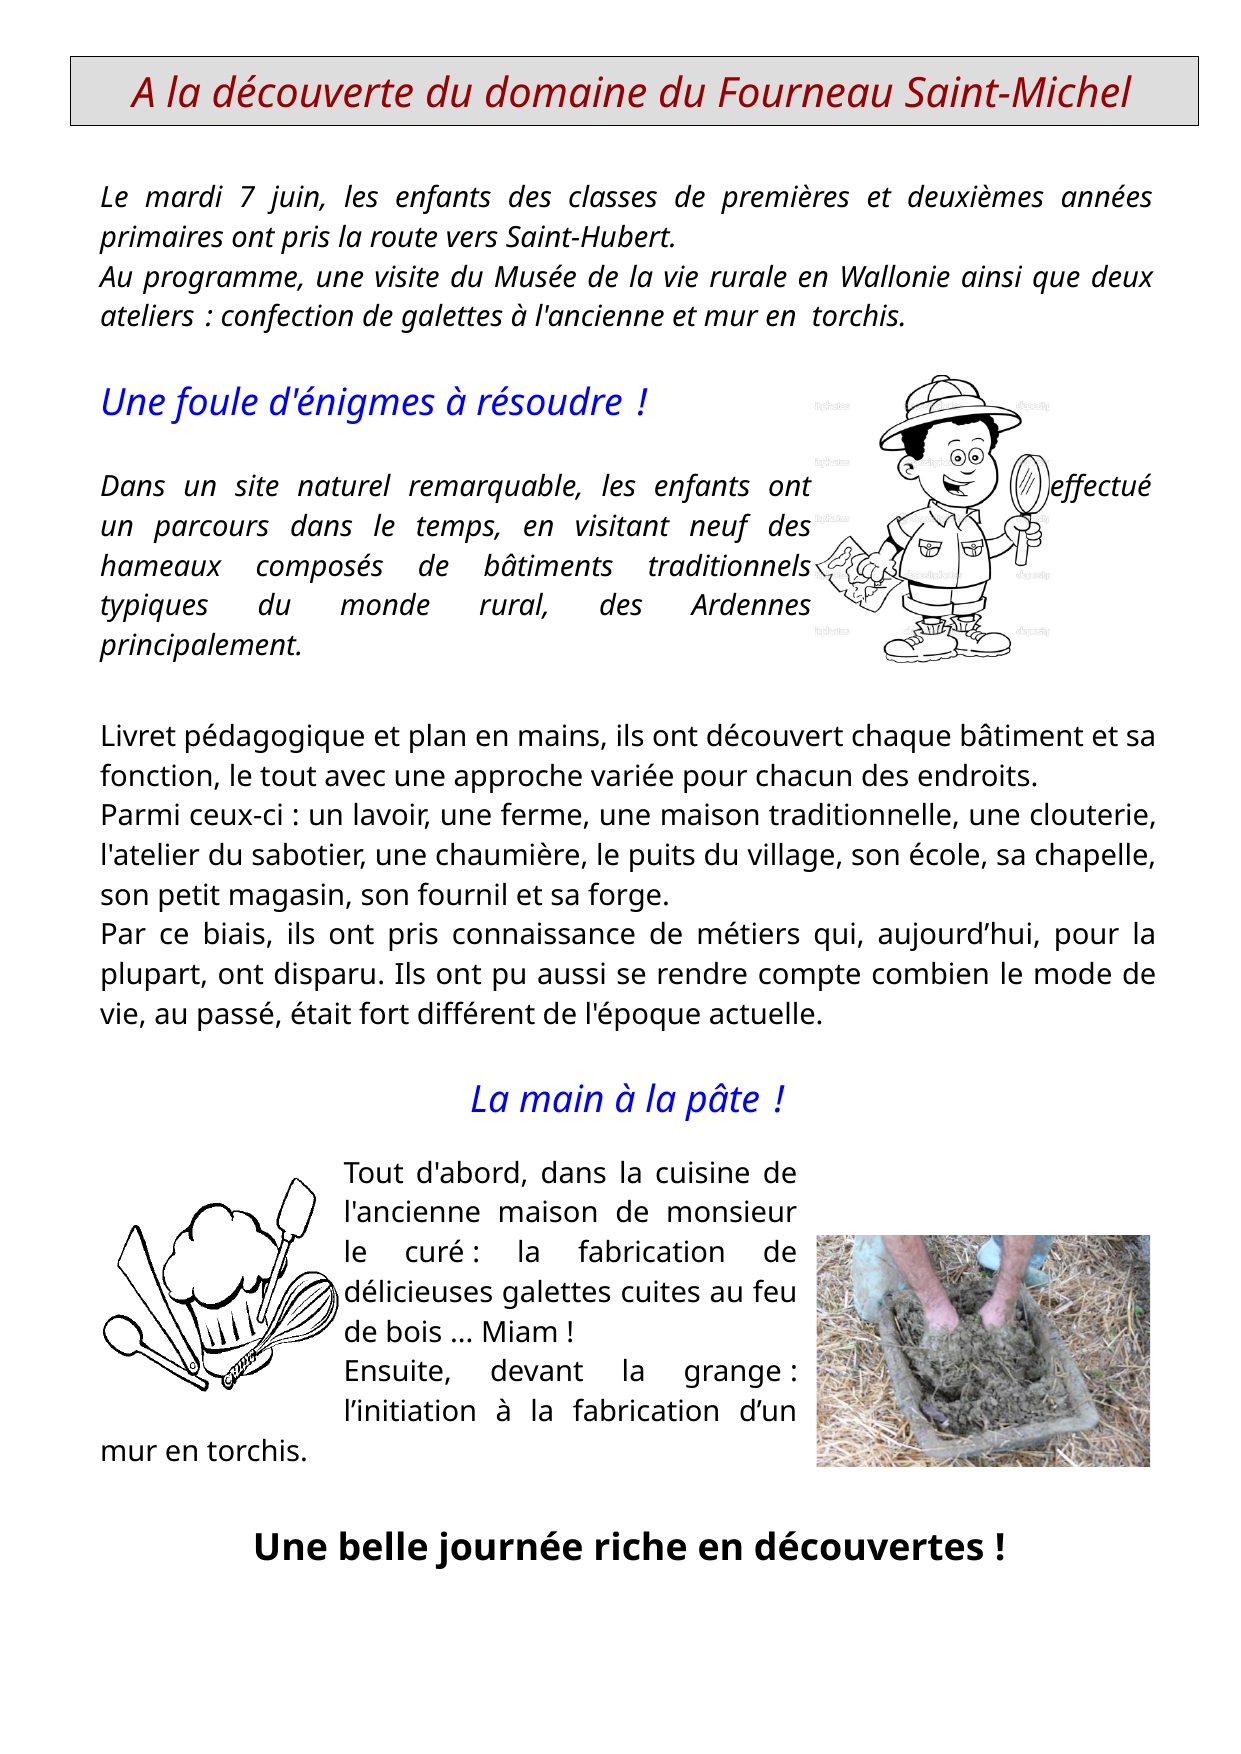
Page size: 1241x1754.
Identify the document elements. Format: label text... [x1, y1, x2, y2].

text Une belle journée riche en découvertes ! [100, 1521, 1158, 1572]
table_header A la découverte du domaine du Fourneau Saint-Michel [71, 57, 1198, 125]
text Ensuite, devant la grange : l’initiation à la fabrication d’un mur en torchis. [100, 1351, 798, 1469]
text Une foule d'énigmes à résoudre ! [100, 375, 815, 426]
text Par ce biais, ils ont pris connaissance de métiers qui, aujourd’hui, pour la plupart, ont disparu. Ils ont pu aussi se rendre compte combien le mode de vie, au passé, était fort différent de l'époque actuelle. [100, 913, 1158, 1033]
text Dans un site naturel remarquable, les enfants ont effectué un parcours dans le temps, en visitant neuf des hameaux composés de bâtiments traditionnels typiques du monde rural, des Ardennes principalement. [100, 466, 1158, 664]
text Au programme, une visite du Musée de la vie rurale en Wallonie ainsi que deux ateliers : confection de galettes à l'ancienne et mur en torchis. [100, 256, 1158, 335]
text Livret pédagogique et plan en mains, ils ont découvert chaque bâtiment et sa fonction, le tout avec une approche variée pour chacun des endroits. [100, 715, 1158, 794]
text Tout d'abord, dans la cuisine de l'ancienne maison de monsieur le curé : la fabrication de délicieuses galettes cuites au feu de bois ... Miam ! [344, 1152, 798, 1351]
text La main à la pâte ! [100, 1072, 1158, 1123]
text Parmi ceux-ci : un lavoir, une ferme, une maison traditionnelle, une clouterie, l'atelier du sabotier, une chaumière, le puits du village, son école, sa chapelle, son petit magasin, son fournil et sa forge. [100, 794, 1158, 913]
text Le mardi 7 juin, les enfants des classes de premières et deuxièmes années primaires ont pris la route vers Saint-Hubert. [100, 176, 1158, 256]
text [1050, 375, 1158, 426]
